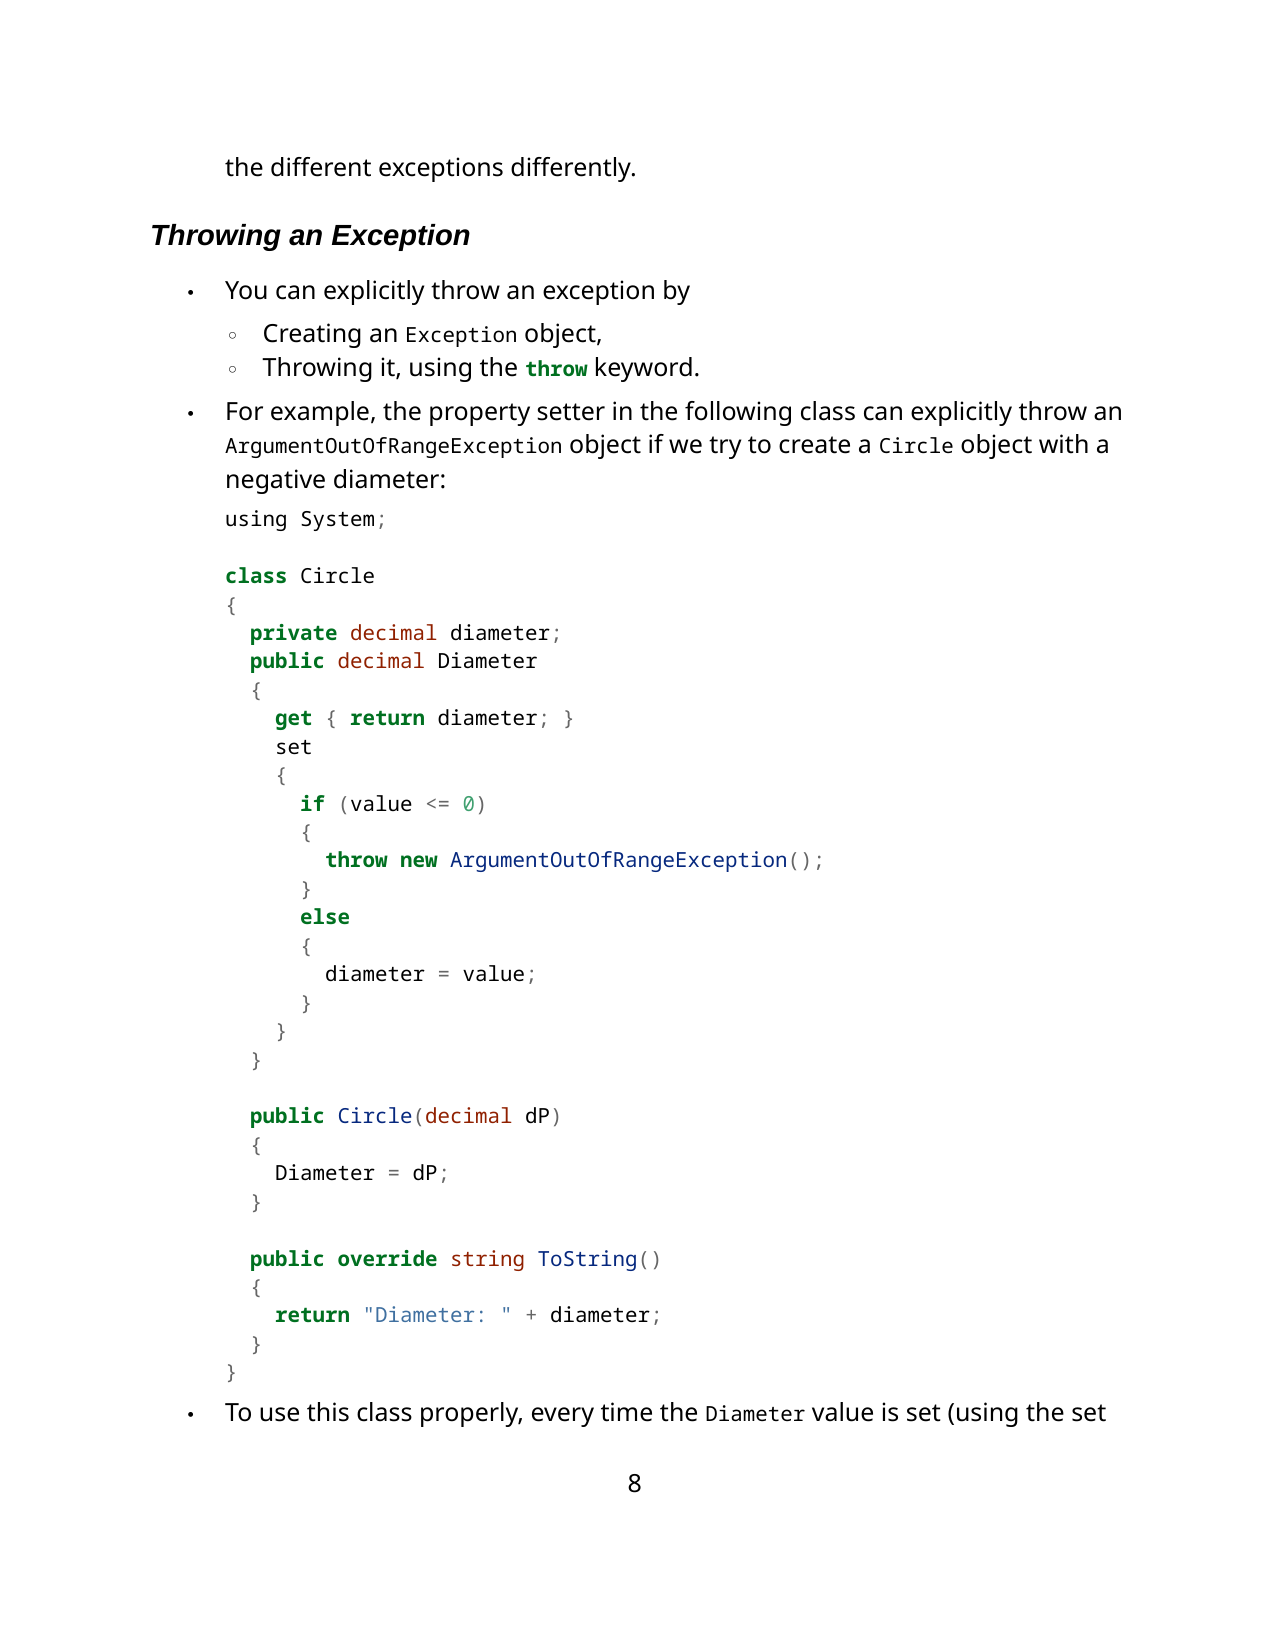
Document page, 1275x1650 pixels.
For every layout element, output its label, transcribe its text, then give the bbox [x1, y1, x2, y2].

list return "Diameter: " + diameter; [187, 1301, 1125, 1329]
list For example, the property setter in the following class can explicitly throw an ArgumentOutOfRangeException object if we try to create a Circle object with a negative diameter: [187, 393, 1125, 495]
list You can explicitly throw an exception by [187, 273, 1125, 307]
list ﻿using System; [187, 504, 1125, 533]
list { [187, 1130, 1125, 1158]
list public Circle(decimal dP) [187, 1102, 1125, 1130]
list { [187, 1272, 1125, 1301]
list class Circle [187, 561, 1125, 590]
list the different exceptions differently. [187, 150, 1125, 184]
list } [187, 1045, 1125, 1073]
list } [187, 988, 1125, 1016]
list Throwing it, using the throw keyword. [225, 350, 1125, 384]
list private decimal diameter; [187, 618, 1125, 647]
list { [187, 760, 1125, 789]
list { [187, 931, 1125, 959]
list Diameter = dP; [187, 1158, 1125, 1187]
list } [187, 1187, 1125, 1215]
list To use this class properly, every time the Diameter value is set (using the set [187, 1395, 1125, 1429]
list } [187, 1357, 1125, 1386]
list { [187, 817, 1125, 846]
list public override string ToString() [187, 1244, 1125, 1272]
list } [187, 1329, 1125, 1357]
list else [187, 902, 1125, 931]
list if (value <= 0) [187, 789, 1125, 817]
list set [187, 732, 1125, 760]
list throw new ArgumentOutOfRangeException(); [187, 846, 1125, 874]
subtitle Throwing an Exception [150, 218, 1125, 252]
list public decimal Diameter [187, 647, 1125, 675]
list { [187, 590, 1125, 618]
list } [187, 874, 1125, 902]
list get { return diameter; } [187, 703, 1125, 732]
list Creating an Exception object, [225, 316, 1125, 350]
list } [187, 1016, 1125, 1045]
list { [187, 675, 1125, 703]
list diameter = value; [187, 959, 1125, 988]
